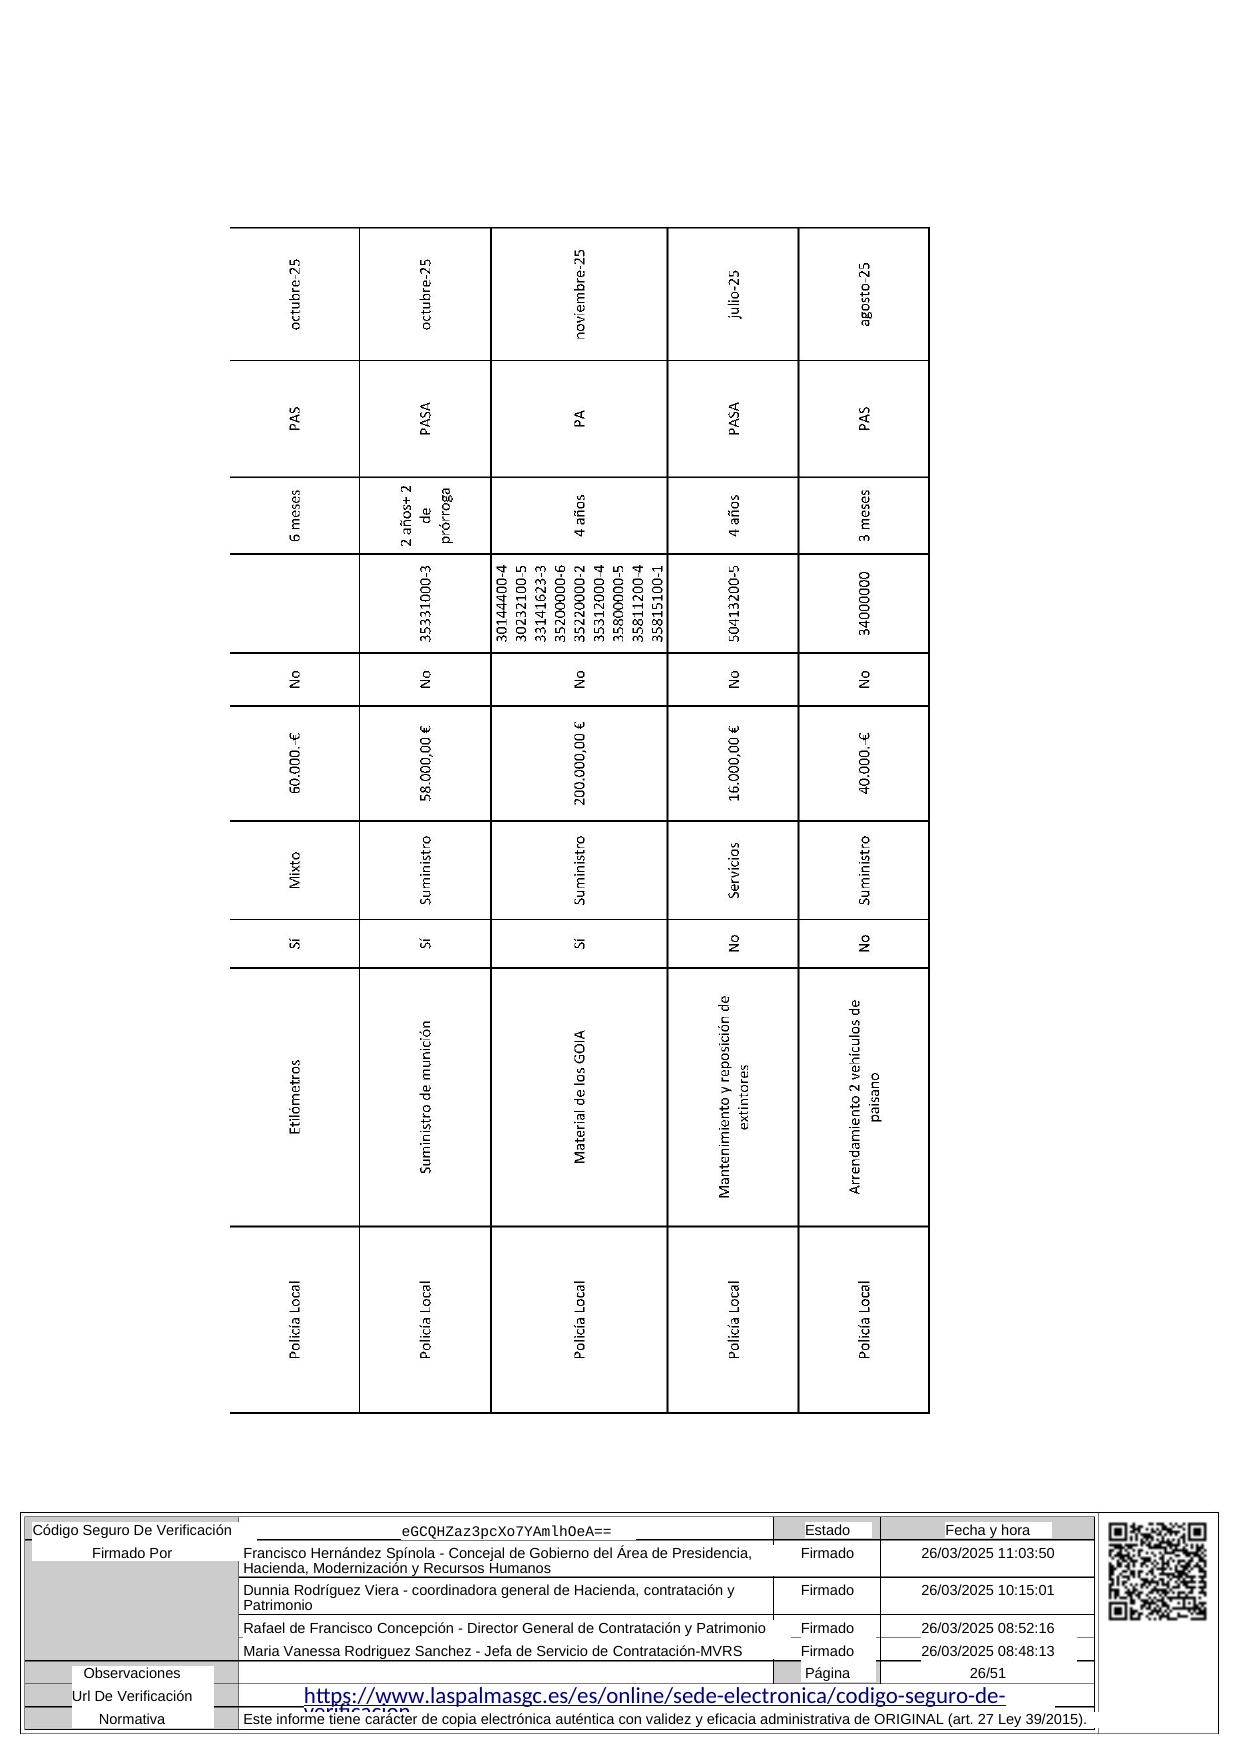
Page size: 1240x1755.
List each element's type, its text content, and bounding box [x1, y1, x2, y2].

text Este informe tiene carácter de copia electrónica auténtica con validez y eficacia administrativa de ORIGINAL (art. 27 Ley 39/2015). [243, 1712, 1113, 1728]
text Firmado [801, 1620, 876, 1636]
text Observaciones [83, 1666, 214, 1682]
text Url De Verificación [72, 1689, 214, 1705]
text Fecha y hora [945, 1522, 1052, 1538]
text 26/03/2025 10:15:01 [921, 1583, 1077, 1599]
text 26/03/2025 08:52:16 [921, 1620, 1077, 1636]
text Página [805, 1666, 876, 1682]
text Hacienda, Modernización y Recursos Humanos [243, 1561, 777, 1576]
text Firmado Por [92, 1545, 243, 1561]
text Código Seguro De Verificación [32, 1522, 257, 1538]
text Patrimonio [243, 1599, 759, 1613]
text 26/03/2025 08:48:13 [921, 1643, 1077, 1659]
text https://www.laspalmasgc.es/es/online/sede-electronica/codigo-seguro-de-verificacion [304, 1690, 1055, 1712]
text Maria Vanessa Rodriguez Sanchez - Jefa de Servicio de Contratación-MVRS [243, 1643, 791, 1659]
text Firmado [801, 1583, 876, 1599]
text Firmado [801, 1643, 876, 1659]
text Estado [805, 1522, 872, 1538]
text Rafael de Francisco Concepción - Director General de Contratación y Patrimonio [243, 1620, 791, 1636]
text Francisco Hernández Spínola - Concejal de Gobierno del Área de Presidencia, [243, 1545, 777, 1561]
text 26/03/2025 11:03:50 [921, 1545, 1077, 1561]
text Firmado [801, 1545, 876, 1561]
text 26/51 [969, 1666, 1077, 1682]
text Dunnia Rodríguez Viera - coordinadora general de Hacienda, contratación y [243, 1583, 759, 1599]
text eGCQHZaz3pcXo7YAmlhOeA== [401, 1523, 636, 1540]
text Normativa [99, 1712, 214, 1728]
